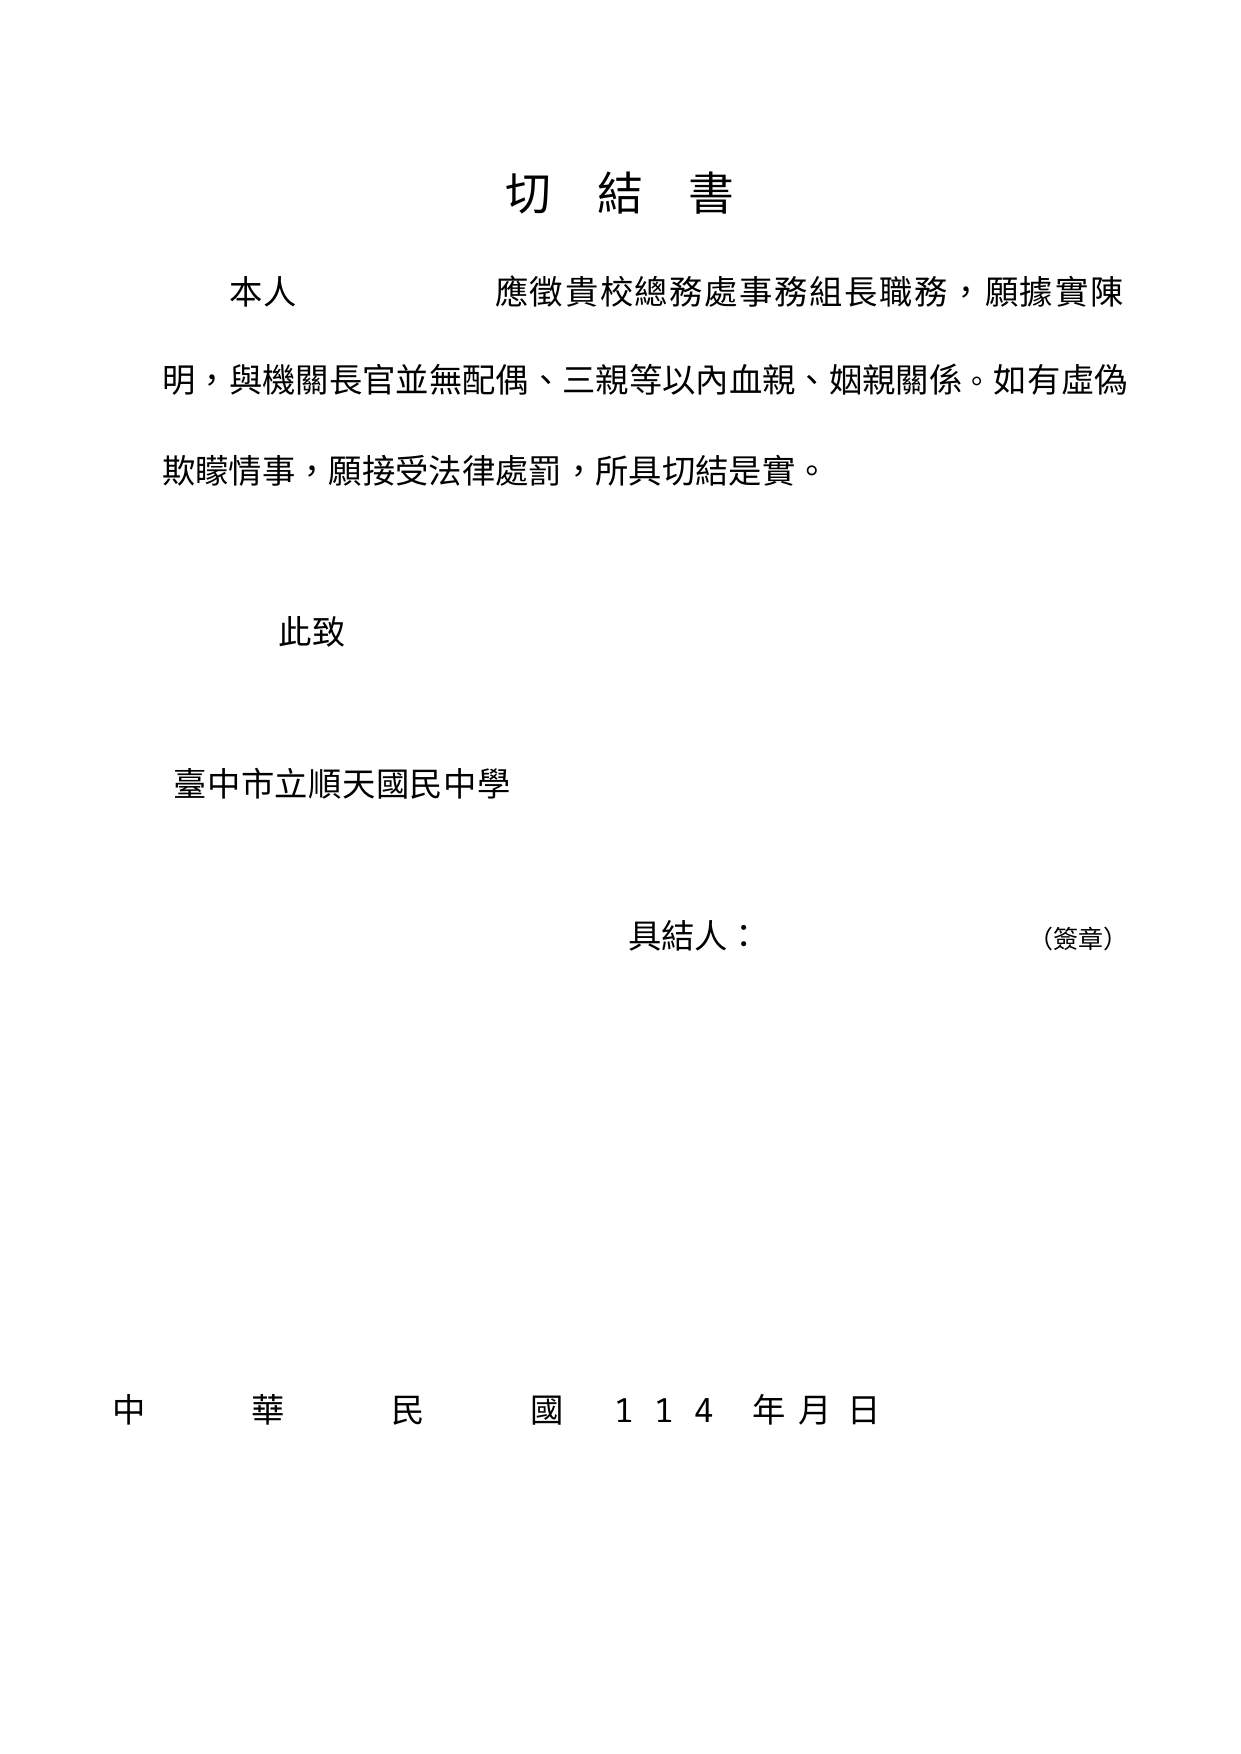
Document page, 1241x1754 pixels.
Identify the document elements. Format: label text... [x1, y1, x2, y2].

text 臺中市立順天國民中學 [112, 758, 1240, 806]
text 具結人： （簽章） [628, 910, 1240, 958]
text 本人 應徵貴校總務處事務組長職務，願據實陳 [229, 266, 1240, 314]
text 此致 [0, 606, 1240, 654]
text 明，與機關長官並無配偶、三親等以內血親、姻親關係。如有虛偽欺矇情事，願接受法律處罰，所具切結是實。 [162, 354, 1128, 493]
text 中 華 民 國 1 1 4 年 月 日 [112, 1384, 1240, 1432]
text 切 結 書 [506, 158, 1240, 224]
